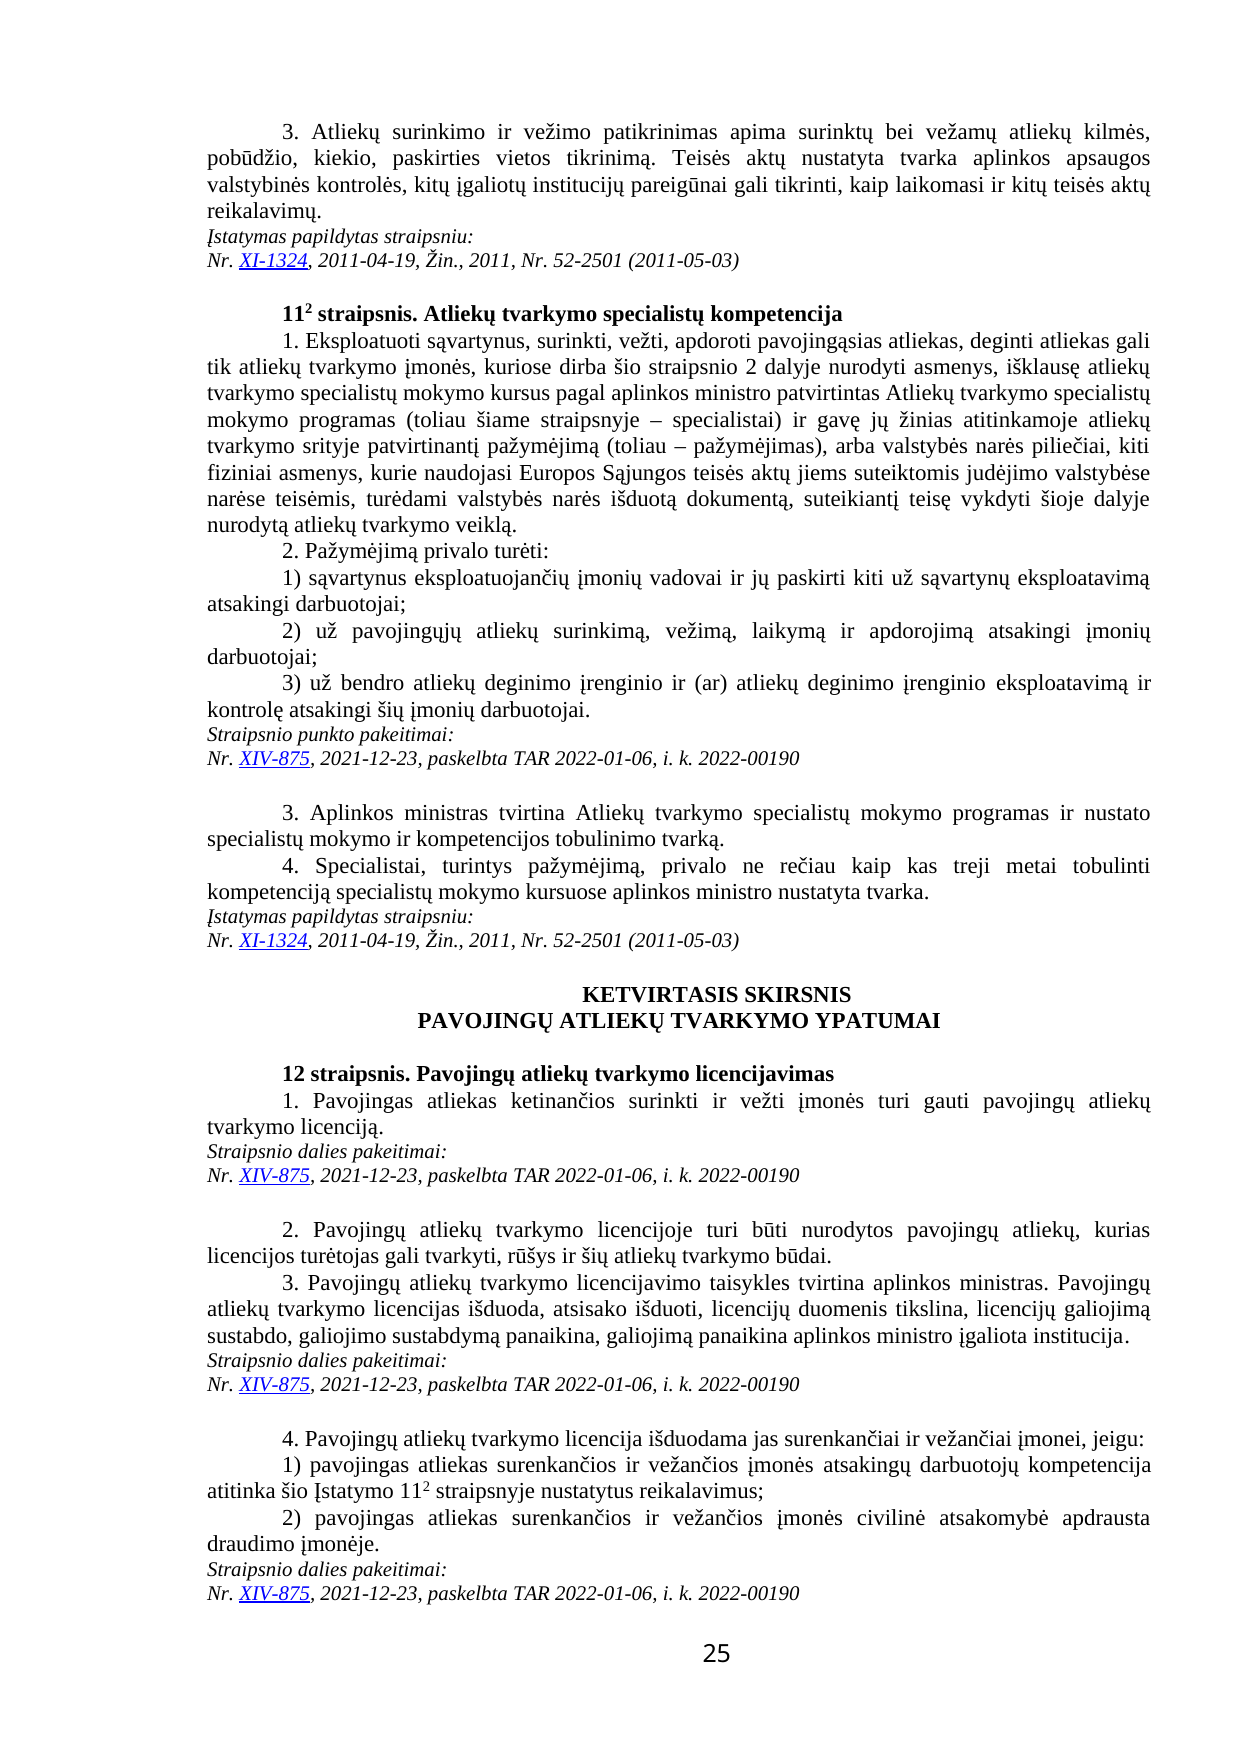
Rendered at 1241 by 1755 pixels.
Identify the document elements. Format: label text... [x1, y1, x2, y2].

text 3. Pavojingų atliekų tvarkymo licencijavimo taisykles tvirtina aplinkos ministras. Pavojingų atliekų tvarkymo licencijas išduoda, atsisako išduoti, licencijų duomenis tikslina, licencijų galiojimą sustabdo, galiojimo sustabdymą panaikina, galiojimą panaikina aplinkos ministro įgaliota institucija. [207, 1269, 1152, 1348]
text Straipsnio dalies pakeitimai: [207, 1557, 1152, 1581]
text Nr. XIV-875, 2021-12-23, paskelbta TAR 2022-01-06, i. k. 2022-00190 [207, 746, 1152, 770]
text 1) pavojingas atliekas surenkančios ir vežančios įmonės atsakingų darbuotojų kompetencija atitinka šio Įstatymo 112 straipsnyje nustatytus reikalavimus; [207, 1451, 1152, 1504]
text Nr. XI-1324, 2011-04-19, Žin., 2011, Nr. 52-2501 (2011-05-03) [207, 248, 1152, 272]
text 3. Aplinkos ministras tvirtina Atliekų tvarkymo specialistų mokymo programas ir nustato specialistų mokymo ir kompetencijos tobulinimo tvarką. [207, 799, 1152, 852]
text 1) sąvartynus eksploatuojančių įmonių vadovai ir jų paskirti kiti už sąvartynų eksploatavimą atsakingi darbuotojai; [207, 564, 1152, 617]
text Straipsnio dalies pakeitimai: [207, 1139, 1152, 1163]
text 4. Pavojingų atliekų tvarkymo licencija išduodama jas surenkančiai ir vežančiai įmonei, jeigu: [207, 1425, 1152, 1451]
text Nr. XIV-875, 2021-12-23, paskelbta TAR 2022-01-06, i. k. 2022-00190 [207, 1372, 1152, 1396]
text 2. Pavojingų atliekų tvarkymo licencijoje turi būti nurodytos pavojingų atliekų, kurias licencijos turėtojas gali tvarkyti, rūšys ir šių atliekų tvarkymo būdai. [207, 1216, 1152, 1269]
text 3. Atliekų surinkimo ir vežimo patikrinimas apima surinktų bei vežamų atliekų kilmės, pobūdžio, kiekio, paskirties vietos tikrinimą. Teisės aktų nustatyta tvarka aplinkos apsaugos valstybinės kontrolės, kitų įgaliotų institucijų pareigūnai gali tikrinti, kaip laikomasi ir kitų teisės aktų reikalavimų. [207, 118, 1152, 223]
text Straipsnio dalies pakeitimai: [207, 1348, 1152, 1372]
text PAVOJINGŲ ATLIEKŲ TVARKYMO YPATUMAI [207, 1008, 1152, 1034]
text 4. Specialistai, turintys pažymėjimą, privalo ne rečiau kaip kas treji metai tobulinti kompetenciją specialistų mokymo kursuose aplinkos ministro nustatyta tvarka. [207, 852, 1152, 904]
text 112 straipsnis. Atliekų tvarkymo specialistų kompetencija [207, 300, 1152, 327]
text 2. Pažymėjimą privalo turėti: [207, 538, 1152, 564]
text 1. Eksploatuoti sąvartynus, surinkti, vežti, apdoroti pavojingąsias atliekas, deginti atliekas gali tik atliekų tvarkymo įmonės, kuriose dirba šio straipsnio 2 dalyje nurodyti asmenys, išklausę atliekų tvarkymo specialistų mokymo kursus pagal aplinkos ministro patvirtintas Atliekų tvarkymo specialistų mokymo programas (toliau šiame straipsnyje – specialistai) ir gavę jų žinias atitinkamoje atliekų tvarkymo srityje patvirtinantį pažymėjimą (toliau – pažymėjimas), arba valstybės narės piliečiai, kiti fiziniai asmenys, kurie naudojasi Europos Sąjungos teisės aktų jiems suteiktomis judėjimo valstybėse narėse teisėmis, turėdami valstybės narės išduotą dokumentą, suteikiantį teisę vykdyti šioje dalyje nurodytą atliekų tvarkymo veiklą. [207, 327, 1152, 538]
text Įstatymas papildytas straipsniu: [207, 904, 1152, 928]
text Įstatymas papildytas straipsniu: [207, 223, 1152, 248]
text Nr. XI-1324, 2011-04-19, Žin., 2011, Nr. 52-2501 (2011-05-03) [207, 928, 1152, 952]
text 12 straipsnis. Pavojingų atliekų tvarkymo licencijavimas [207, 1060, 1152, 1087]
text Ketvirtasis skirsnis [207, 981, 1152, 1008]
text Straipsnio punkto pakeitimai: [207, 722, 1152, 746]
text 2) už pavojingųjų atliekų surinkimą, vežimą, laikymą ir apdorojimą atsakingi įmonių darbuotojai; [207, 617, 1152, 669]
text 2) pavojingas atliekas surenkančios ir vežančios įmonės civilinė atsakomybė apdrausta draudimo įmonėje. [207, 1504, 1152, 1557]
text 3) už bendro atliekų deginimo įrenginio ir (ar) atliekų deginimo įrenginio eksploatavimą ir kontrolę atsakingi šių įmonių darbuotojai. [207, 669, 1152, 722]
text Nr. XIV-875, 2021-12-23, paskelbta TAR 2022-01-06, i. k. 2022-00190 [207, 1163, 1152, 1187]
text Nr. XIV-875, 2021-12-23, paskelbta TAR 2022-01-06, i. k. 2022-00190 [207, 1581, 1152, 1605]
text 1. Pavojingas atliekas ketinančios surinkti ir vežti įmonės turi gauti pavojingų atliekų tvarkymo licenciją. [207, 1087, 1152, 1139]
